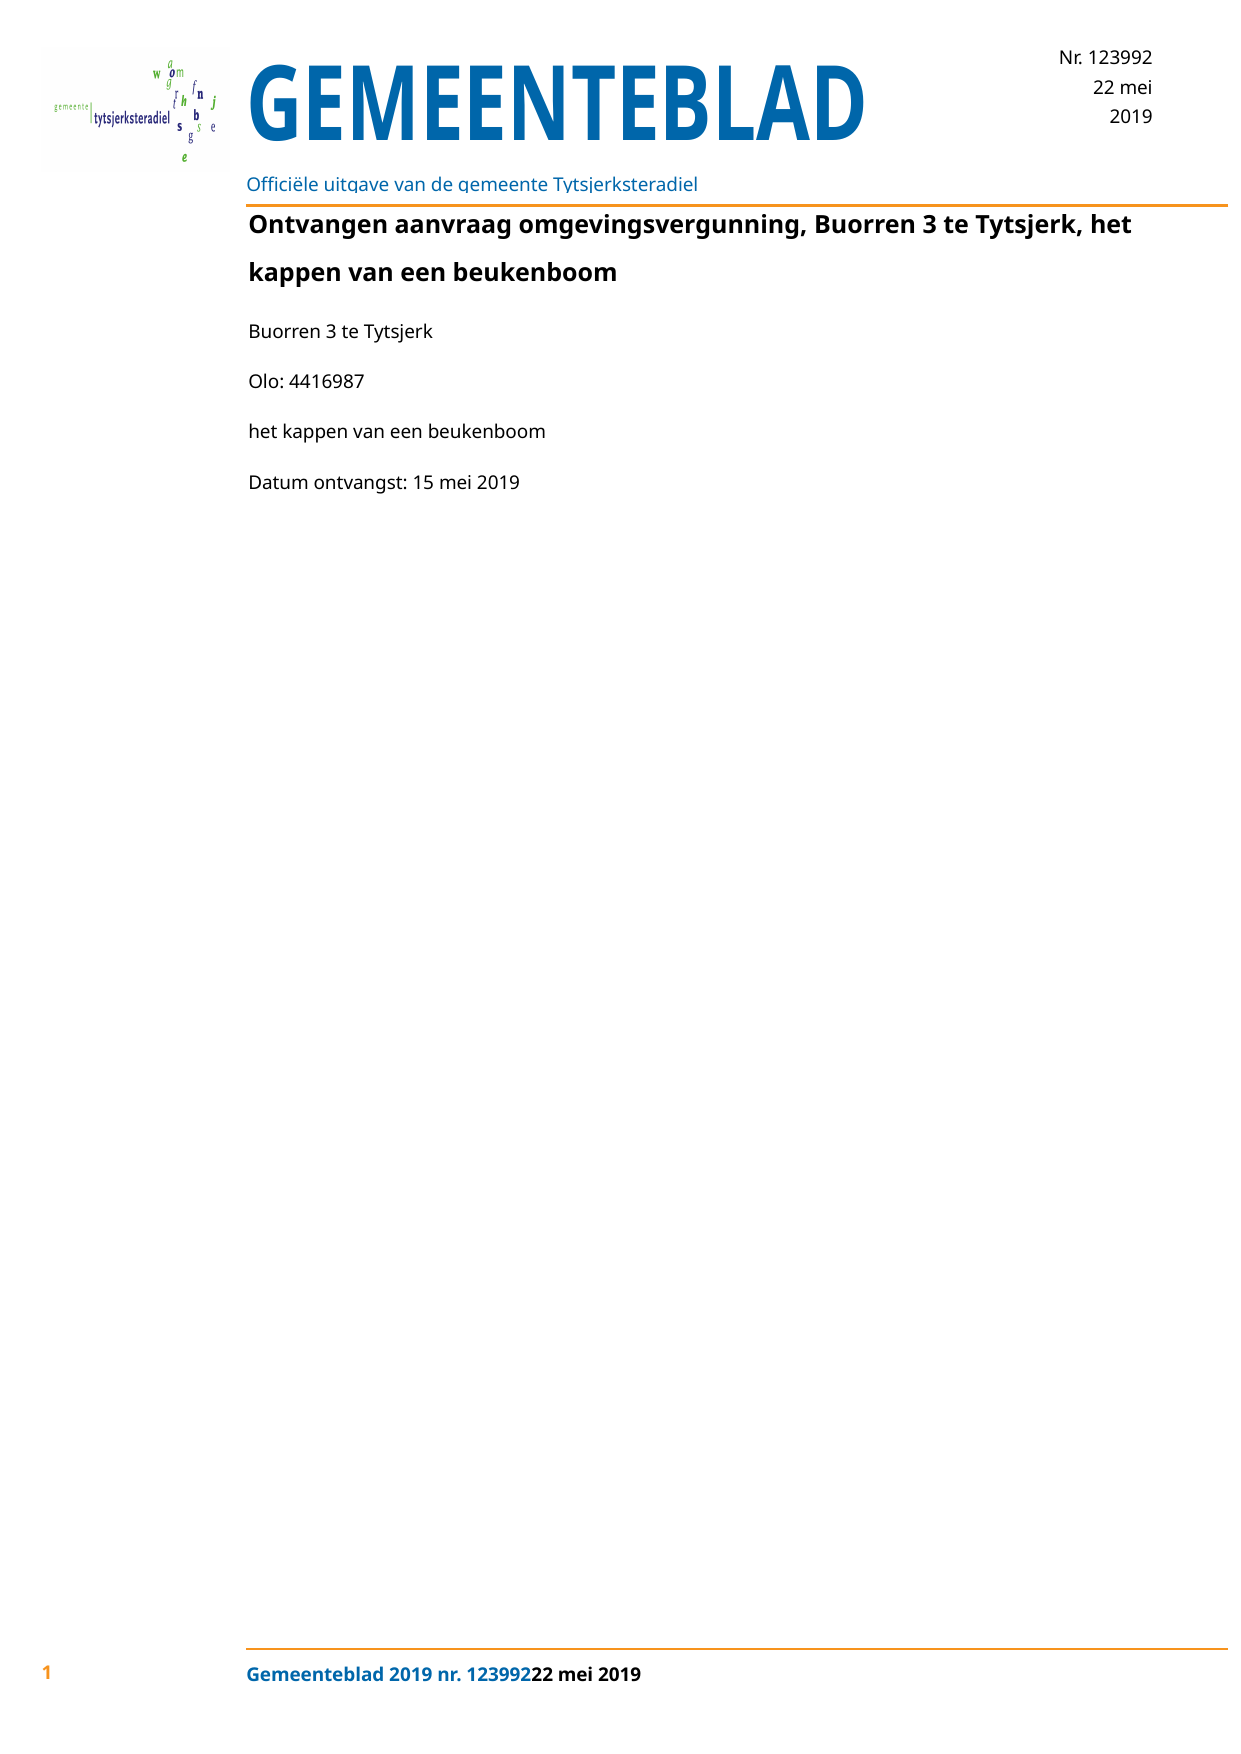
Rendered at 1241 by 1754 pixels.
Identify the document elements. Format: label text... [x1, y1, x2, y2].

text Buorren 3 te Tytsjerk [248, 318, 1152, 344]
text Olo: 4416987 [248, 368, 1152, 394]
picture [41, 47, 231, 172]
text Datum ontvangst: 15 mei 2019 [248, 469, 1152, 495]
text Ontvangen aanvraag omgevingsvergunning, Buorren 3 te Tytsjerk, het kappen van een beukenboom [248, 207, 1152, 288]
text het kappen van een beukenboom [248, 419, 1152, 444]
